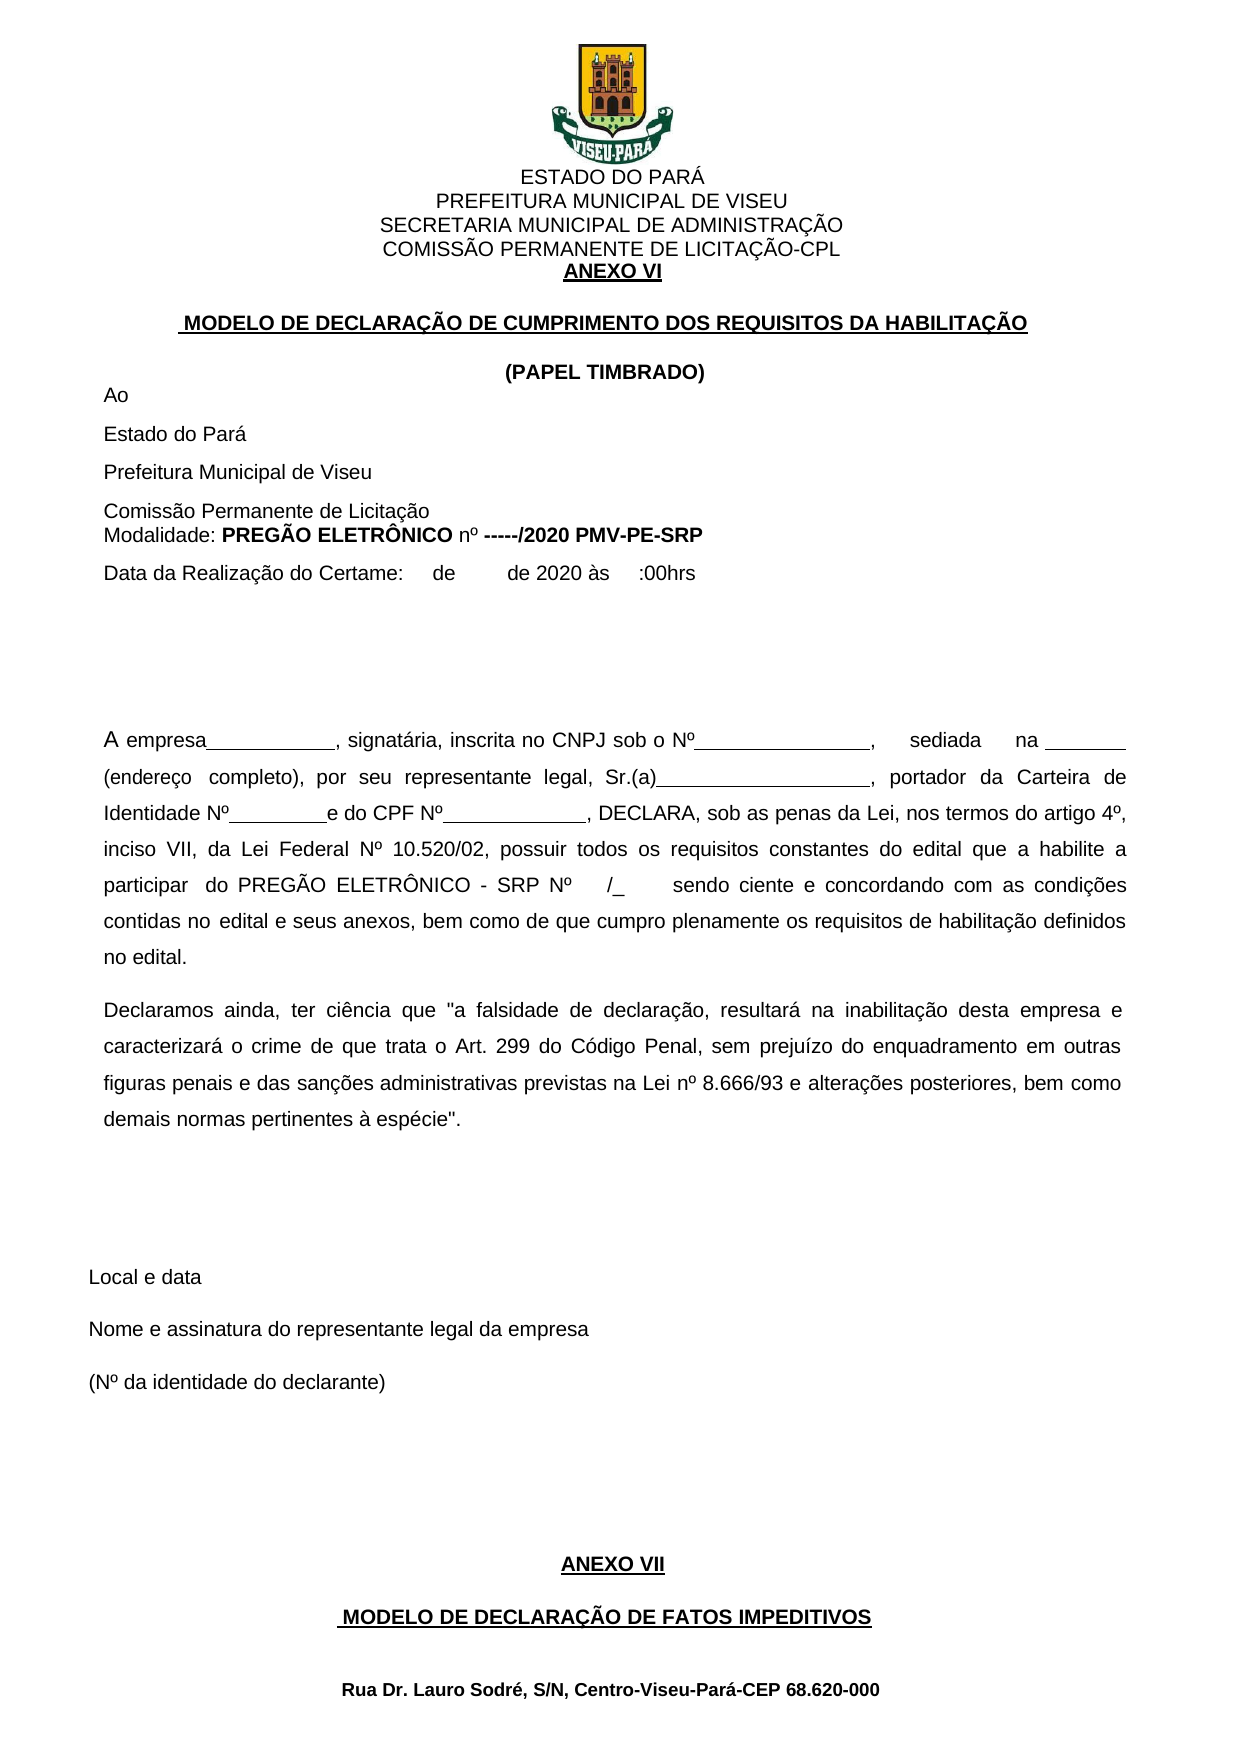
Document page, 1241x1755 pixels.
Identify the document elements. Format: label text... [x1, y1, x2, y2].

text Prefeitura Municipal de Viseu Comissão Permanente de Licitação [103, 460, 432, 522]
subtitle (PAPEL TIMBRADO) [505, 360, 1138, 384]
text Estado do Pará [103, 422, 432, 446]
text Declaramos ainda, ter ciência que "a falsidade de declaração, resultará na inabilitação desta empresa e caracterizará o crime de que trata o Art. 299 do Código Penal, sem prejuízo do enquadramento em outras figuras penais e das sanções administrativas previstas na Lei nº 8.666/93 e alterações posteriores, bem como demais normas pertinentes à espécie". [103, 998, 1122, 1130]
subtitle ANEXO VII [559, 1552, 667, 1576]
text Nome e assinatura do representante legal da empresa (Nº da identidade do declarante) [88, 1317, 593, 1394]
text Local e data [88, 1265, 1138, 1289]
text MODELO DE DECLARAÇÃO DE CUMPRIMENTO DOS REQUISITOS DA HABILITAÇÃO [178, 311, 1138, 335]
text A empresa , signatária, inscrita no CNPJ sob o Nº , sediada na (endereço completo), por seu representante legal, Sr.(a) , portador da Carteira de Identidade Nº e do CPF Nº , DECLARA, sob as penas da Lei, nos termos do artigo 4º, inciso VII, da Lei Federal Nº 10.520/02, possuir todos os requisitos constantes do edital que a habilite a participar do PREGÃO ELETRÔNICO - SRP Nº /_ sendo ciente e concordando com as condições contidas no edital e seus anexos, bem como de que cumpro plenamente os requisitos de habilitação definidos no edital. [103, 726, 1127, 969]
subtitle ANEXO VI [559, 262, 667, 282]
text MODELO DE DECLARAÇÃO DE FATOS IMPEDITIVOS [337, 1605, 1138, 1629]
text Modalidade: PREGÃO ELETRÔNICO nº -----/2020 PMV-PE-SRP [103, 523, 1138, 547]
text Ao [103, 383, 432, 407]
text Data da Realização do Certame: de de 2020 às :00hrs [103, 561, 1138, 585]
